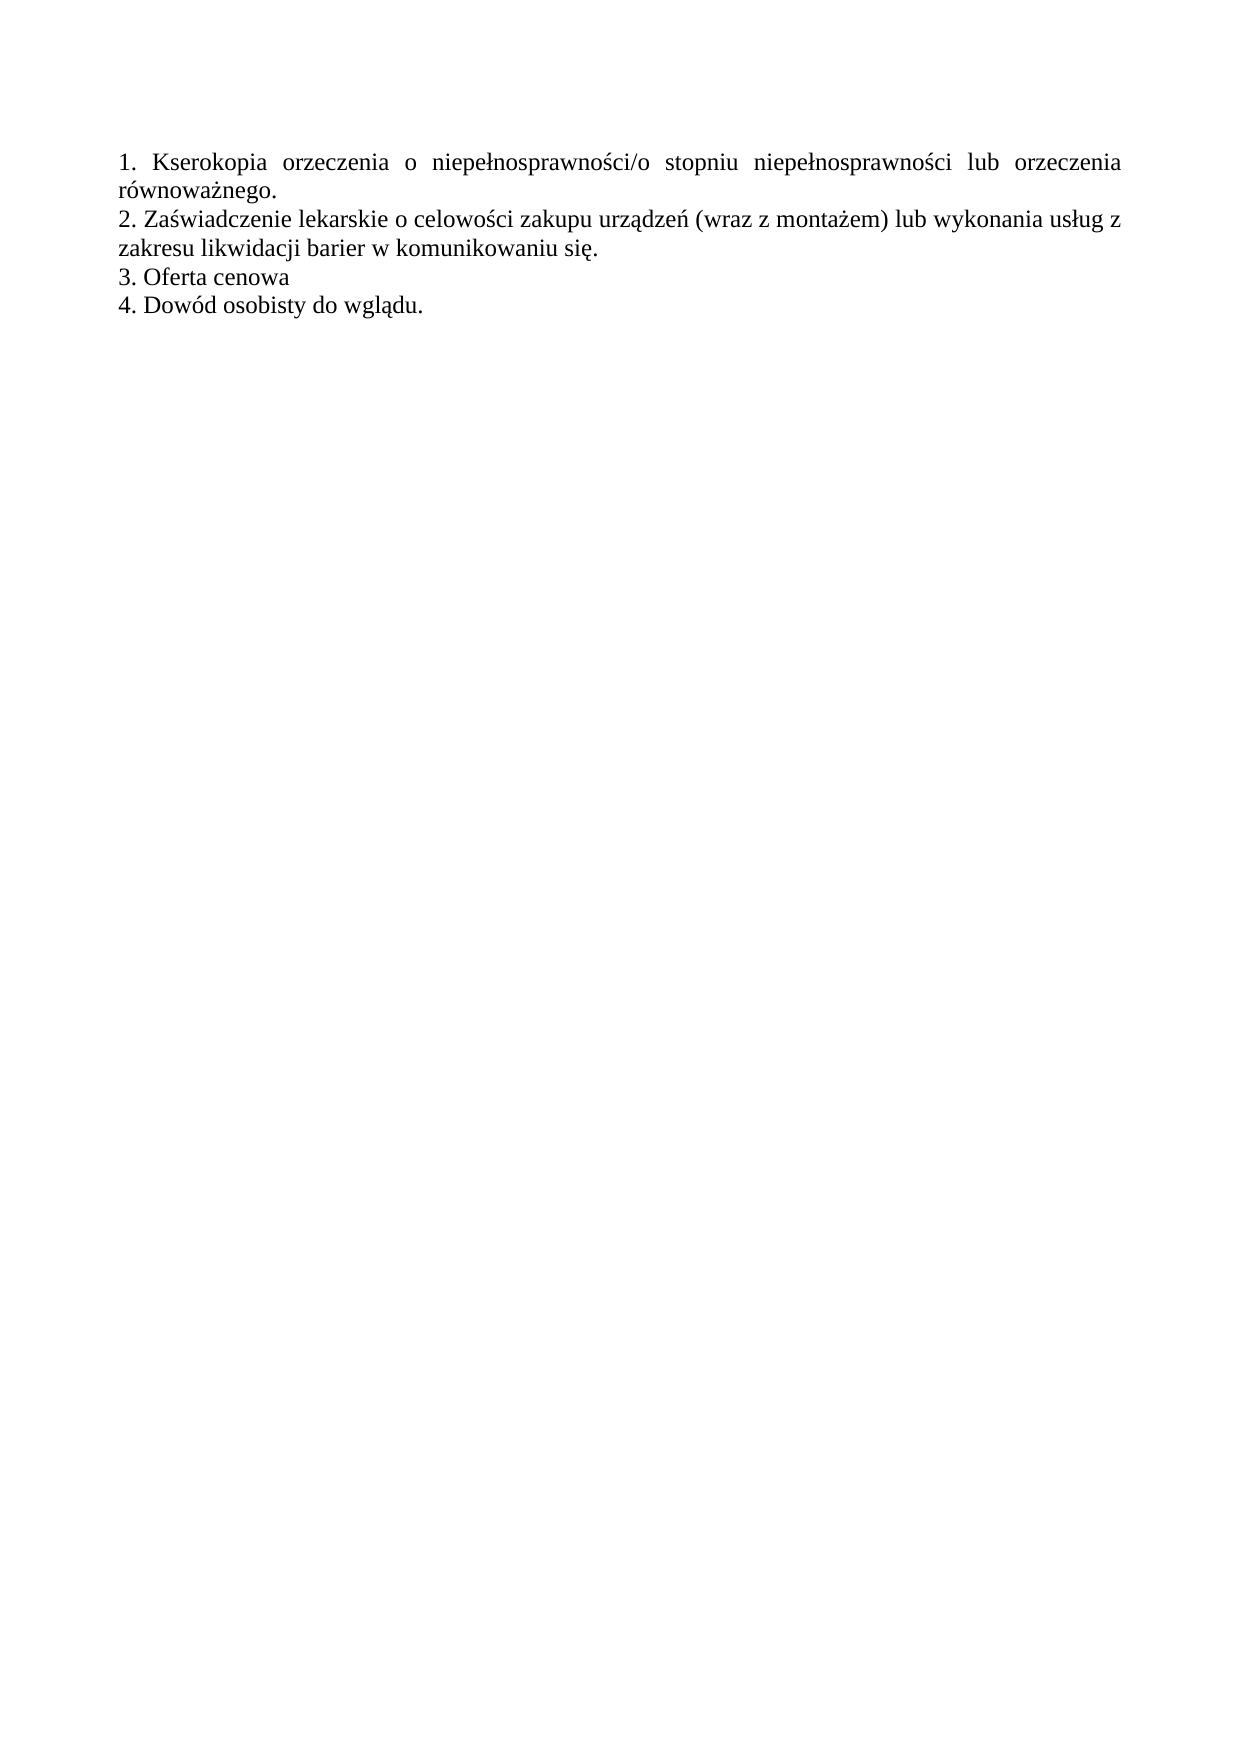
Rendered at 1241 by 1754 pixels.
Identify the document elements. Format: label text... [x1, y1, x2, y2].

text 2. Zaświadczenie lekarskie o celowości zakupu urządzeń (wraz z montażem) lub wykonania usług z zakresu likwidacji barier w komunikowaniu się. [118, 204, 1122, 262]
text 3. Oferta cenowa [118, 262, 1122, 291]
text 1. Kserokopia orzeczenia o niepełnosprawności/o stopniu niepełnosprawności lub orzeczenia równoważnego. [118, 147, 1122, 204]
text 4. Dowód osobisty do wglądu. [118, 291, 1122, 319]
